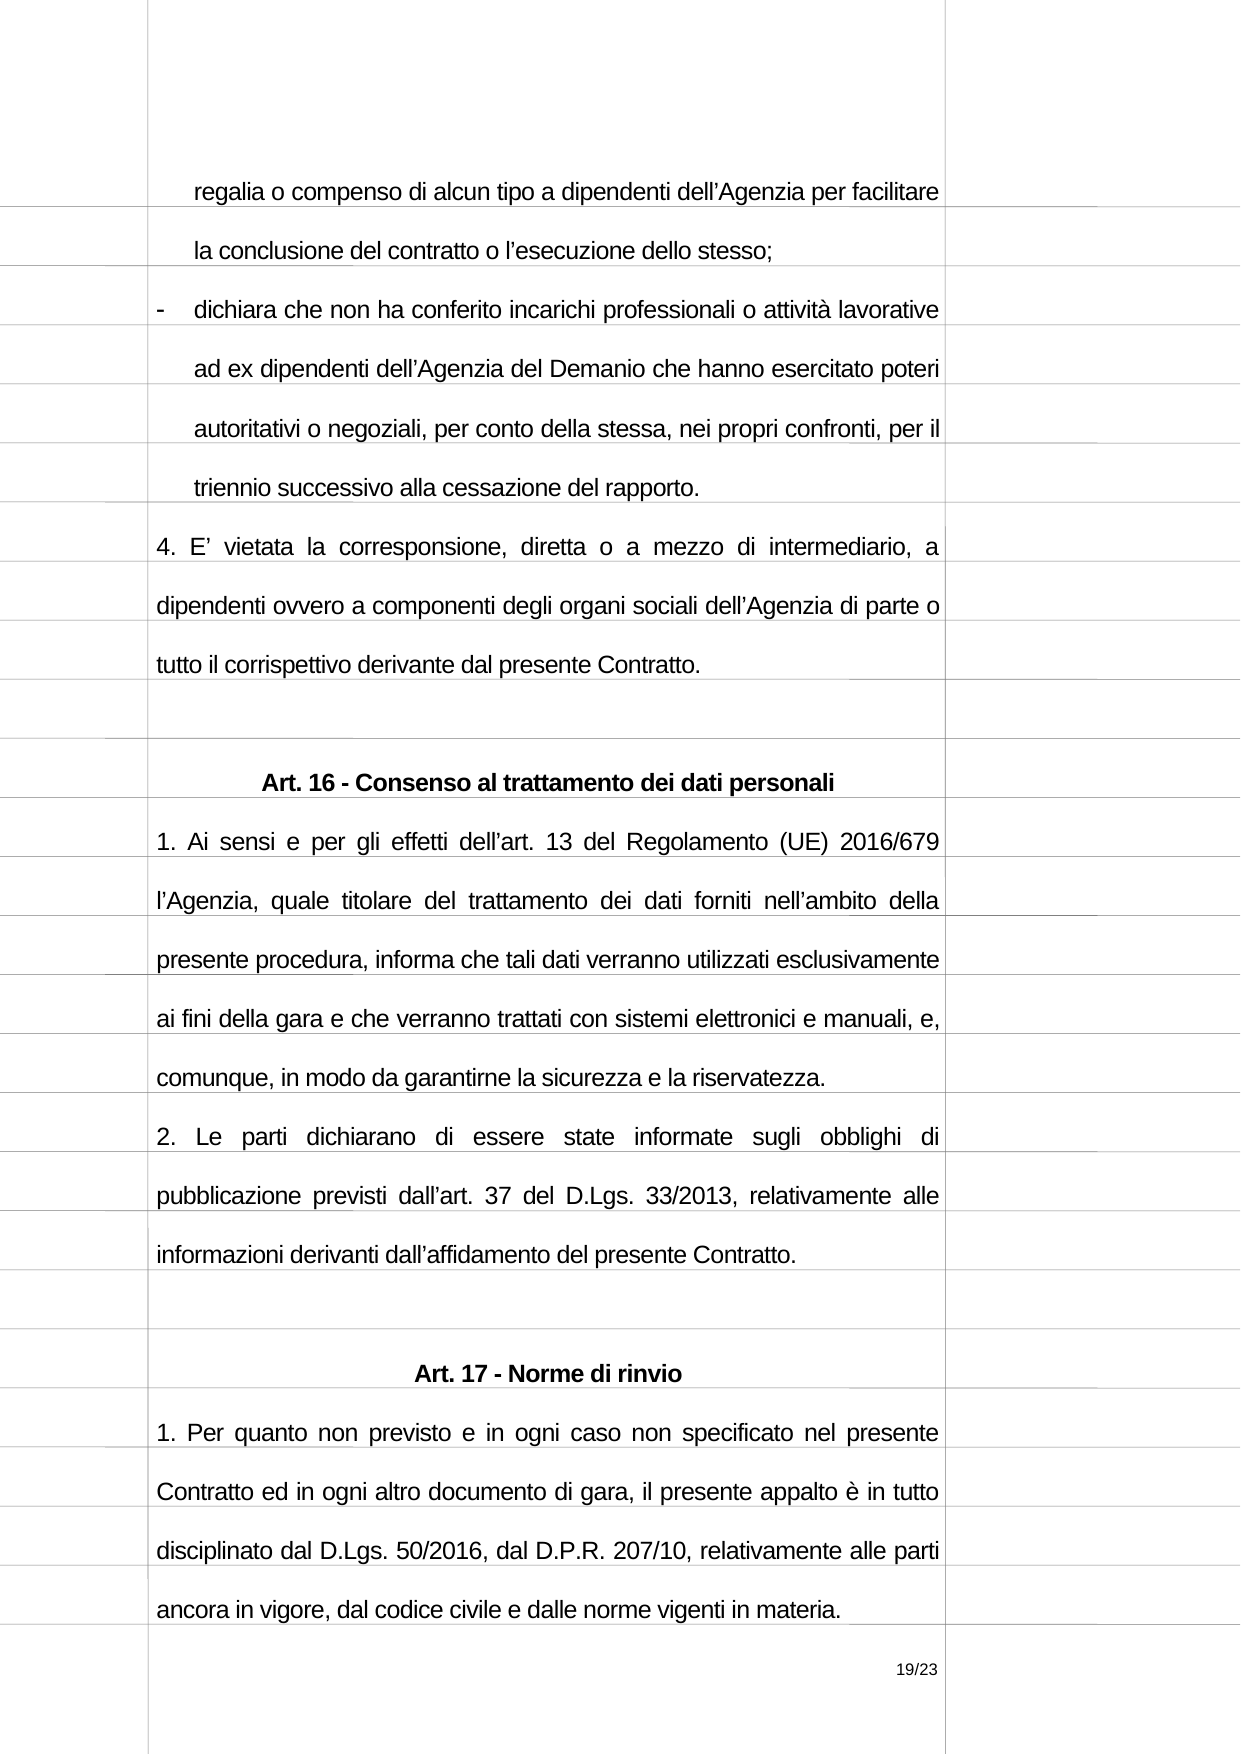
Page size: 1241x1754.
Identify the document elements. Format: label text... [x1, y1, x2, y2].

text l’Agenzia, quale titolare del trattamento dei dati forniti nell’ambito della [156, 857, 941, 915]
text [156, 798, 941, 803]
text comunque, in modo da garantirne la sicurezza e la riservatezza. [156, 1034, 941, 1092]
text ancora in vigore, dal codice civile e dalle norme vigenti in materia. [156, 1566, 941, 1623]
text pubblicazione previsti dall’art. 37 del D.Lgs. 33/2013, relativamente alle [156, 1152, 941, 1210]
list dichiara che non ha conferito incarichi professionali o attività lavorative [156, 272, 941, 324]
list triennio successivo alla cessazione del rapporto. [156, 444, 941, 501]
text disciplinato dal D.Lgs. 50/2016, dal D.P.R. 207/10, relativamente alle parti [156, 1507, 941, 1564]
text 1. Per quanto non previsto e in ogni caso non specificato nel presente [156, 1394, 941, 1446]
text dipendenti ovvero a componenti degli organi sociali dell’Agenzia di parte o [156, 562, 941, 619]
text Art. 17 - Norme di rinvio [156, 1335, 941, 1387]
list ad ex dipendenti dell’Agenzia del Demanio che hanno esercitato poteri [156, 326, 941, 383]
text [156, 1389, 941, 1394]
text Art. 16 - Consenso al trattamento dei dati personali [156, 744, 941, 797]
text 1. Ai sensi e per gli effetti dell’art. 13 del Regolamento (UE) 2016/679 [156, 803, 941, 856]
text 2. Le parti dichiarano di essere state informate sugli obblighi di [156, 1098, 941, 1151]
text Contratto ed in ogni altro documento di gara, il presente appalto è in tutto [156, 1448, 941, 1505]
text presente procedura, informa che tali dati verranno utilizzati esclusivamente [156, 916, 941, 974]
list la conclusione del contratto o l’esecuzione dello stesso; [156, 207, 941, 265]
text informazioni derivanti dall’affidamento del presente Contratto. [156, 1212, 941, 1269]
list regalia o compenso di alcun tipo a dipendenti dell’Agenzia per facilitare [156, 153, 941, 206]
text tutto il corrispettivo derivante dal presente Contratto. [156, 621, 941, 678]
text ai fini della gara e che verranno trattati con sistemi elettronici e manuali, e, [156, 975, 941, 1033]
list autoritativi o negoziali, per conto della stessa, nei propri confronti, per il [156, 385, 941, 442]
text 4. E’ vietata la corresponsione, diretta o a mezzo di intermediario, a [156, 508, 941, 560]
